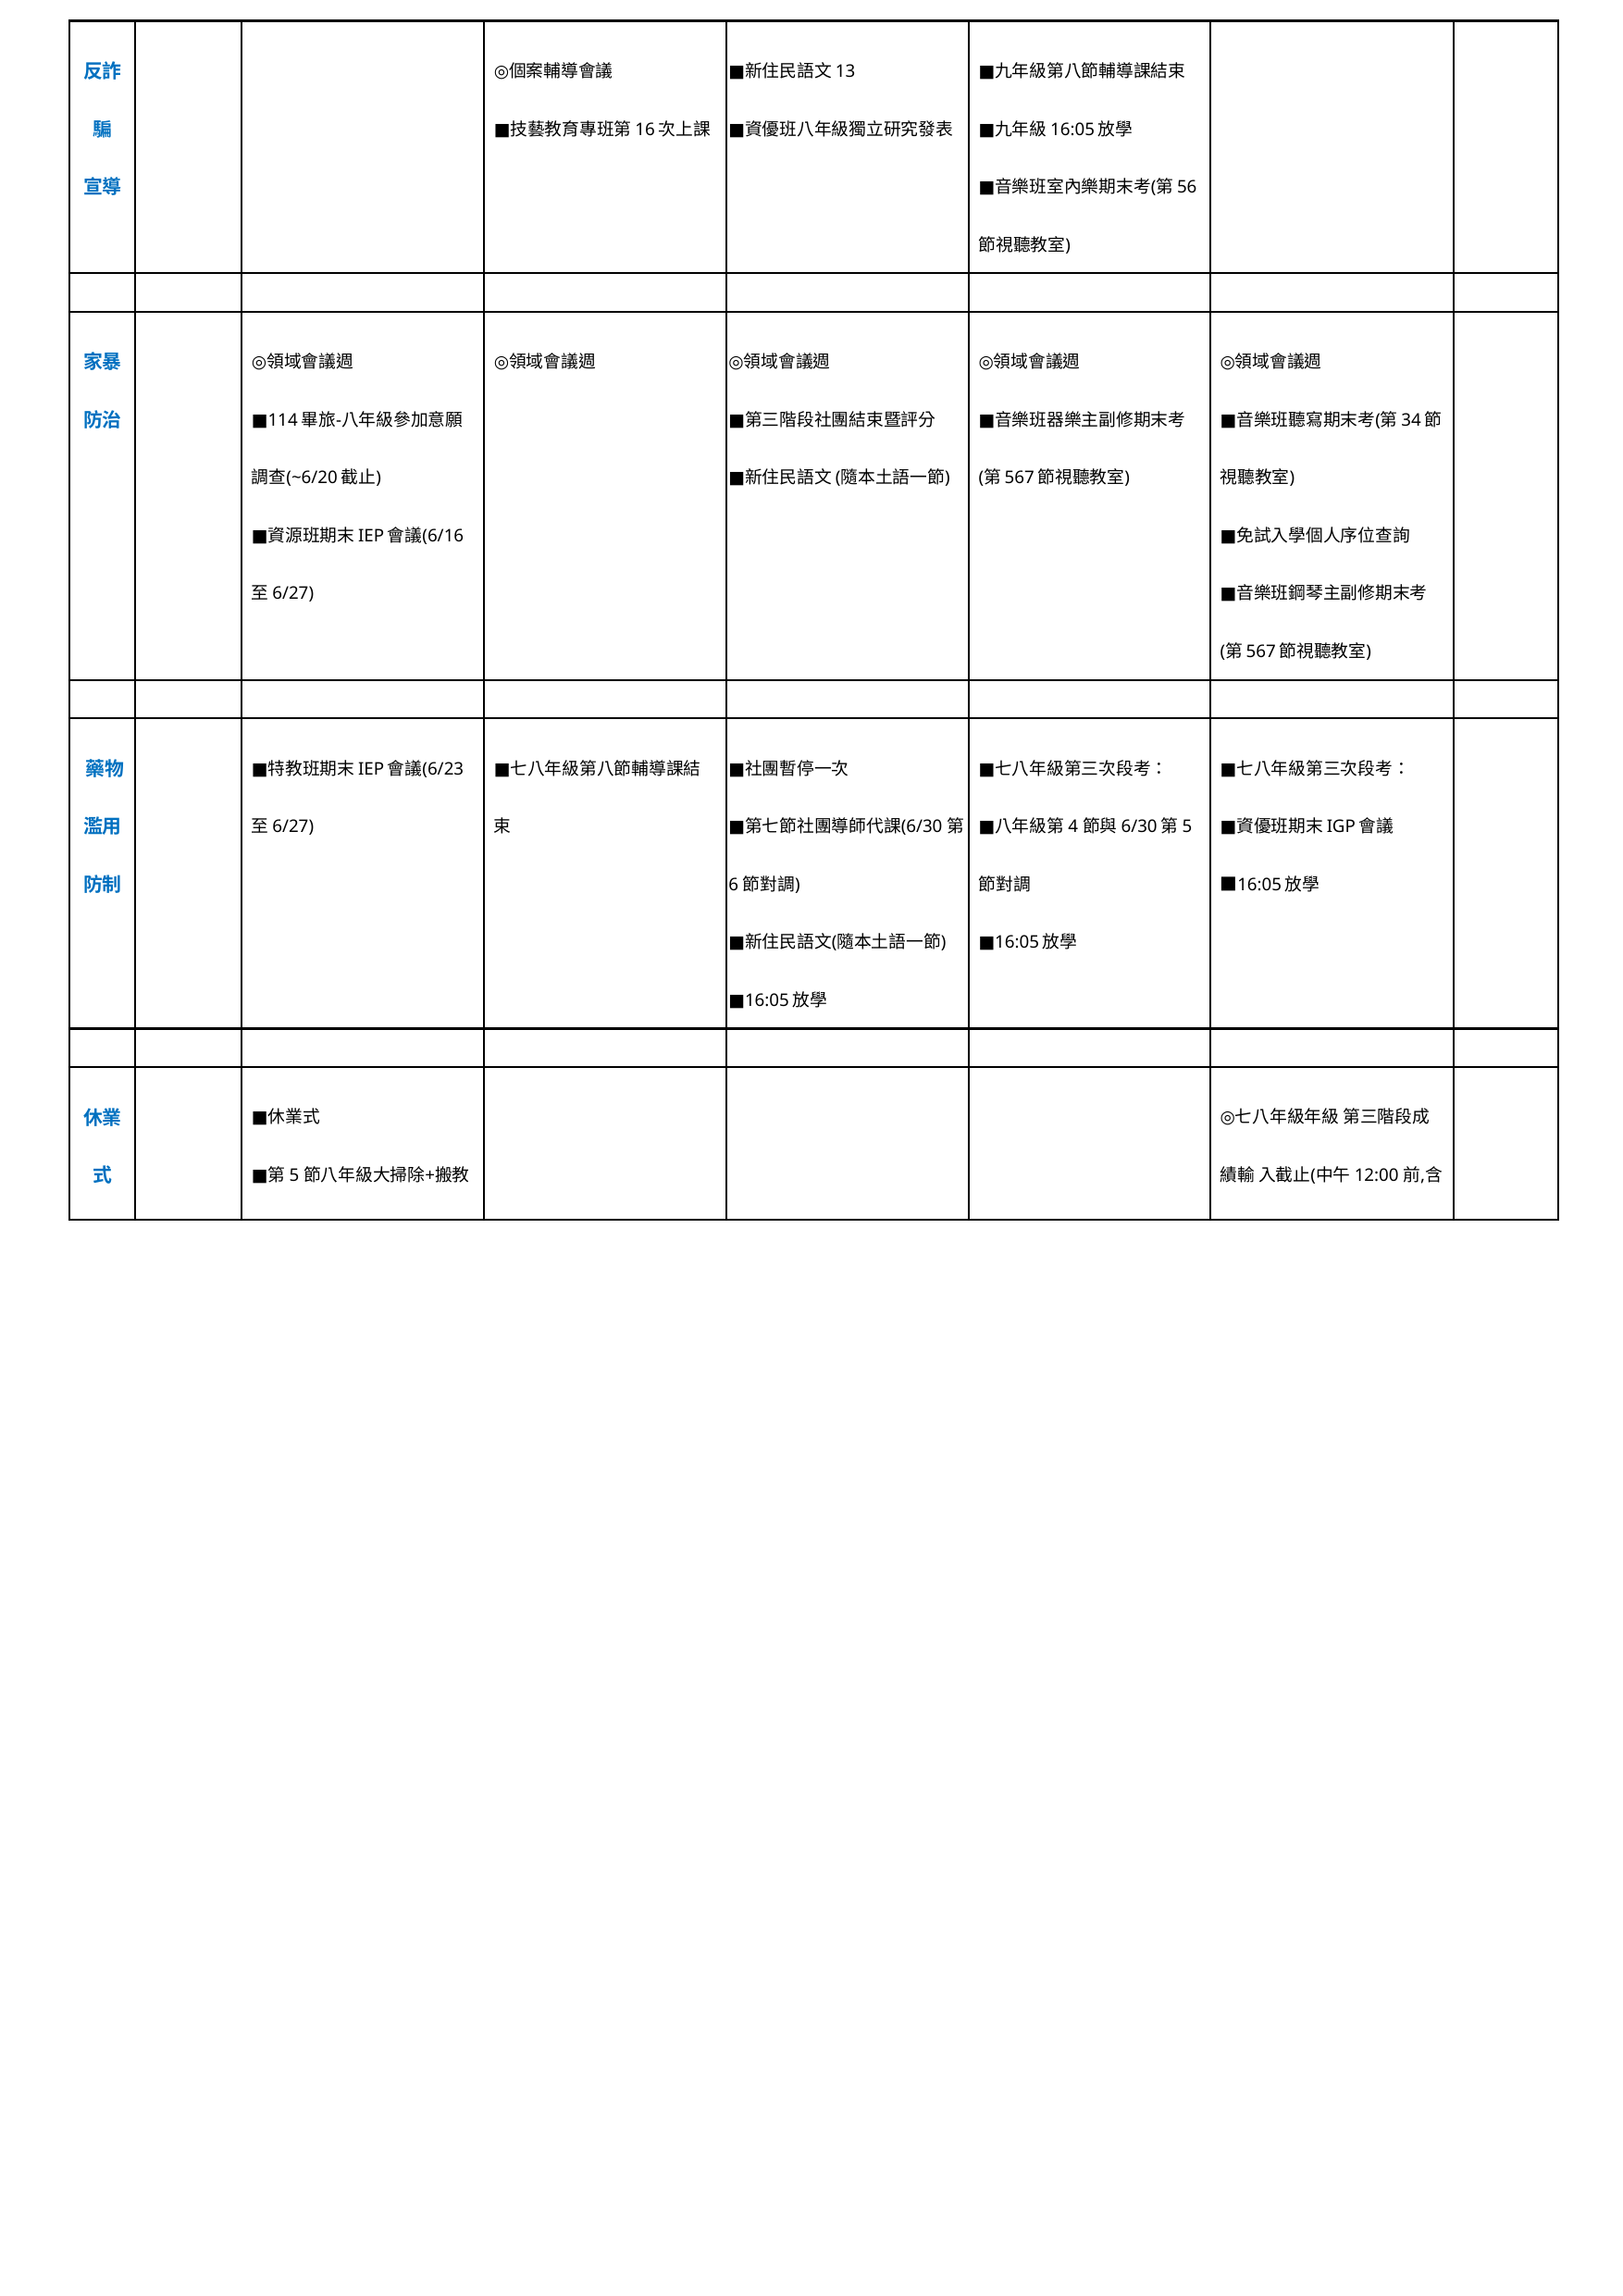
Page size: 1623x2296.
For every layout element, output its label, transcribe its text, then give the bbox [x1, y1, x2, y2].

table_cell ■休業式 ■第 5 節八年級大掃除+搬教室 (第 5 節與 6/26第 4 節對調) ■第 6 節七年級大掃除+搬教室 (第 6 節與 6/25 第6節對調) ■第 7 節休業式(任課老師隨班) ■16:05放學 [242, 1068, 483, 1219]
table_cell 7/1 暑假開始 [485, 1030, 725, 1066]
table_cell ■七八年級第三次段考： ■資優班期末IGP會議■16:05放學 [1211, 719, 1453, 1027]
table_cell 6/16 [242, 274, 483, 311]
table_cell 6/21 [1455, 274, 1557, 311]
table_cell [136, 719, 241, 1027]
table_cell 7/3 [970, 1030, 1209, 1066]
table_cell ◎領域會議週 ■114畢旅-八年級參加意願調查(~6/20截止) ■資源班期末IEP會議(6/16至6/27) [242, 313, 483, 678]
table_cell [485, 1068, 725, 1219]
table_cell [1211, 22, 1453, 272]
table_cell 6/26段考 [970, 681, 1209, 717]
table_cell 21 [70, 1030, 134, 1066]
table_cell 6/15 [136, 274, 241, 311]
table_cell 6/17 [485, 274, 725, 311]
table_cell 6/24 [485, 681, 725, 717]
table_cell ◎領域會議週 ■音樂班器樂主副修期末考(第567節視聽教室) [970, 313, 1209, 678]
table_cell 家暴防治 [70, 313, 134, 678]
table_cell 6/19 [970, 274, 1209, 311]
table_cell ■九年級第八節輔導課結束 ■九年級16:05放學 ■音樂班室內樂期末考(第56節視聽教室) [970, 22, 1209, 272]
table_cell ◎七八年級年級 第三階段成績輸 入截止(中午 12:00 前,含定期, 平時以及藝能科) [1211, 1068, 1453, 1219]
table_cell 6/25 [727, 681, 968, 717]
table_cell 7/5 [1455, 1030, 1557, 1066]
table_cell 藥物濫用防制 [70, 719, 134, 1027]
table_cell 6/23 [242, 681, 483, 717]
table_cell 6/30 休業式 [242, 1030, 483, 1066]
table_cell [136, 22, 241, 272]
table_cell 20 [70, 681, 134, 717]
table_cell 7/4 [1211, 1030, 1453, 1066]
table_cell [1455, 313, 1557, 678]
table_cell ■社團暫停一次 ■第七節社團導師代課(6/30 第 6 節對調) ■新住民語文(隨本土語一節) ■16:05放學 [727, 719, 968, 1027]
table_cell [136, 1068, 241, 1219]
table_cell [1455, 22, 1557, 272]
table_cell 休業式 [70, 1068, 134, 1219]
table_cell ◎領域會議週 ■音樂班聽寫期末考(第34節視聽教室) ■免試入學個人序位查詢 ■音樂班鋼琴主副修期末考(第567節視聽教室) [1211, 313, 1453, 678]
table_cell 6/18 [727, 274, 968, 311]
table_cell [1455, 719, 1557, 1027]
table_cell 6/20 [1211, 274, 1453, 311]
table_cell ■七八年級第三次段考： ■八年級第 4 節與 6/30第 5 節對調 ■16:05放學 [970, 719, 1209, 1027]
table_cell ◎領域會議週 ■第三階段社團結束暨評分 ■新住民語文 (隨本土語一節) [727, 313, 968, 678]
table_cell 反詐騙 宣導 [70, 22, 134, 272]
table_cell ■七八年級第八節輔導課結束 [485, 719, 725, 1027]
table_cell 6/29 [136, 1030, 241, 1066]
table_cell 19 [70, 274, 134, 311]
table_cell ◎個案輔導會議 ■技藝教育專班第16次上課 [485, 22, 725, 272]
table_cell [1455, 1068, 1557, 1219]
table_cell 6/27段考 [1211, 681, 1453, 717]
table_cell ■新住民語文 13 ■資優班八年級獨立研究發表 [727, 22, 968, 272]
table_cell ◎領域會議週 [485, 313, 725, 678]
table_cell 7/2 [727, 1030, 968, 1066]
table_cell [242, 22, 483, 272]
table_cell [970, 1068, 1209, 1219]
table_cell 6/28 [1455, 681, 1557, 717]
table_cell 6/22 [136, 681, 241, 717]
table_cell ■特教班期末IEP會議(6/23至6/27) [242, 719, 483, 1027]
table_cell [136, 313, 241, 678]
table_cell [727, 1068, 968, 1219]
